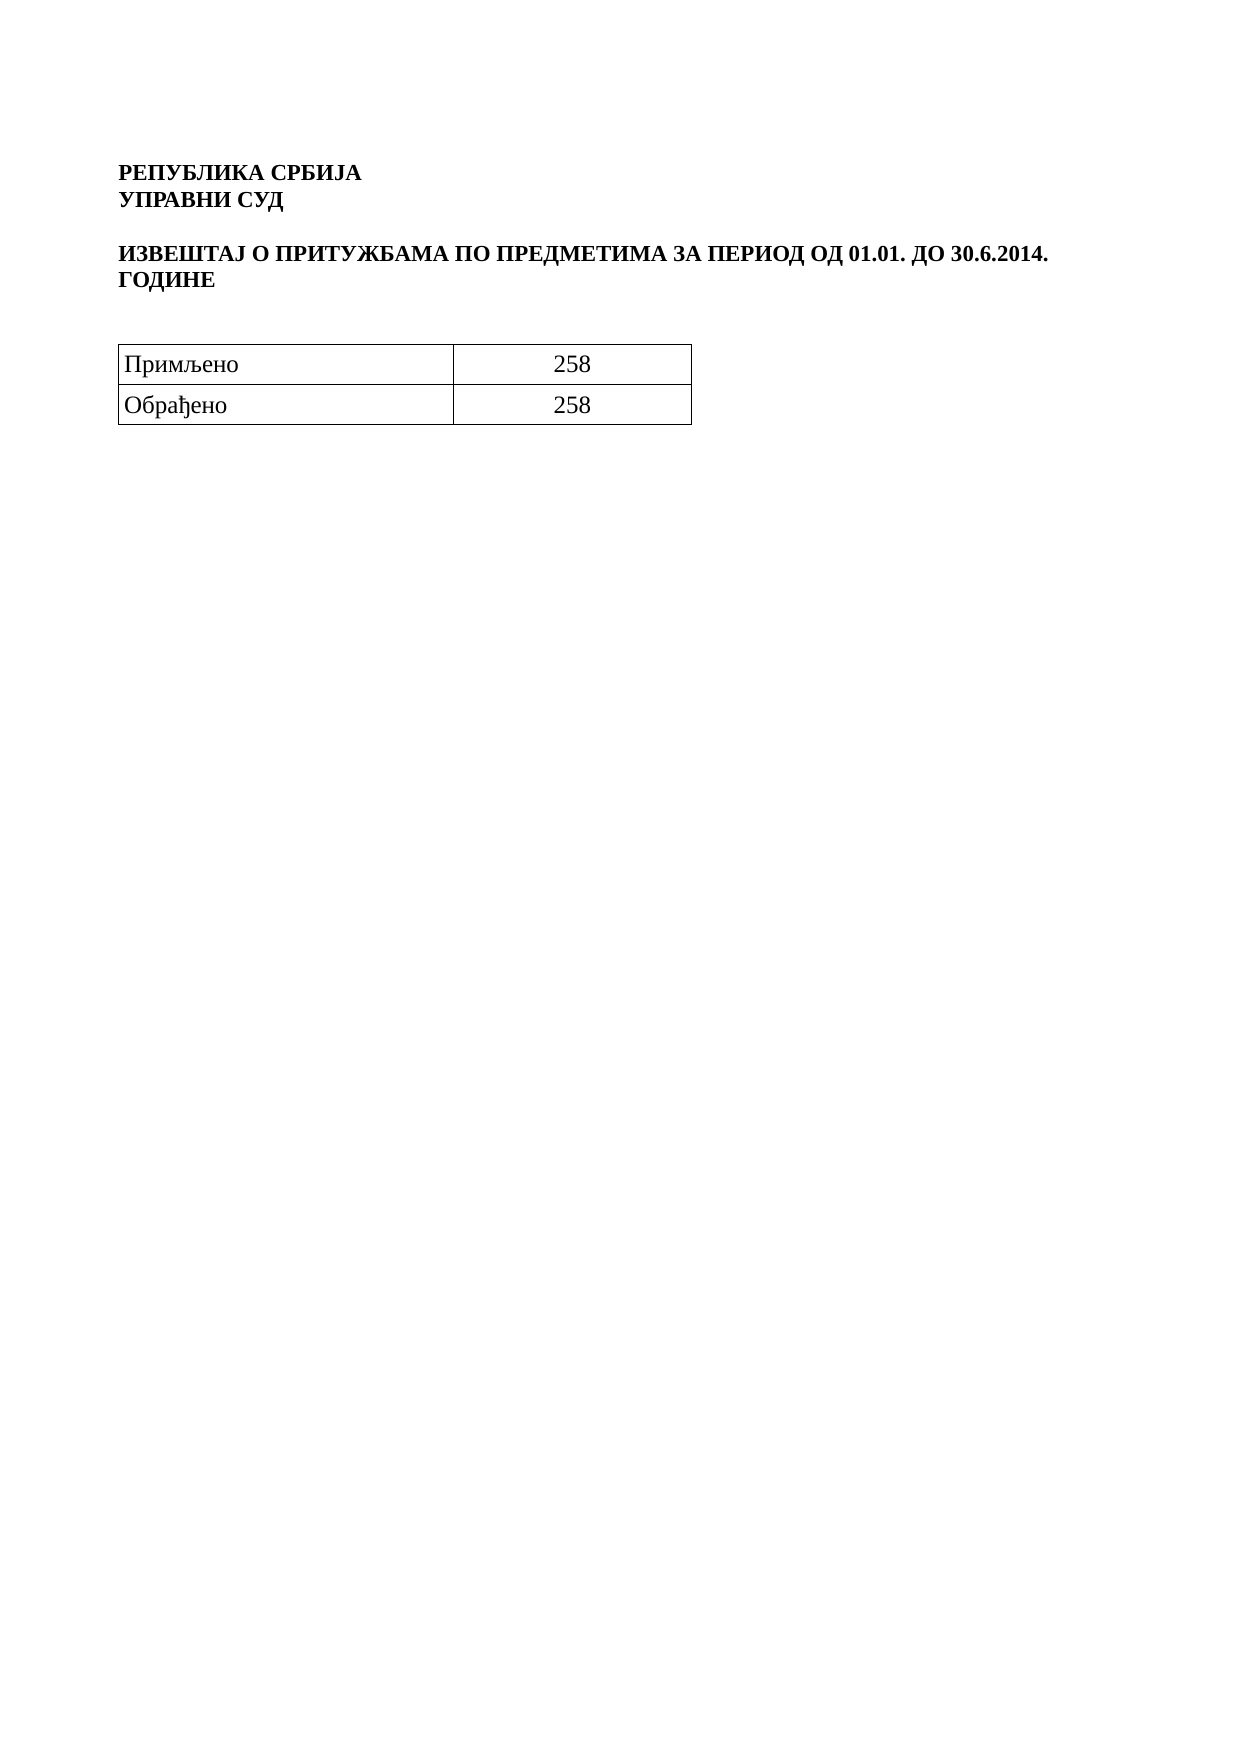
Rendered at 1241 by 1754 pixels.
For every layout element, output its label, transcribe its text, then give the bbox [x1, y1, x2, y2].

table_header 258 [454, 345, 691, 384]
table_header Примљено [119, 345, 453, 384]
text ИЗВЕШТАЈ О ПРИТУЖБАМА ПО ПРЕДМЕТИМА ЗА ПЕРИОД ОД 01.01. ДО 30.6.2014. ГОДИНЕ [118, 240, 1122, 292]
table_cell 258 [454, 385, 691, 424]
text РЕПУБЛИКА СРБИЈА [118, 159, 1122, 186]
table_cell Обрађено [119, 385, 453, 424]
text УПРАВНИ СУД [118, 186, 1122, 212]
